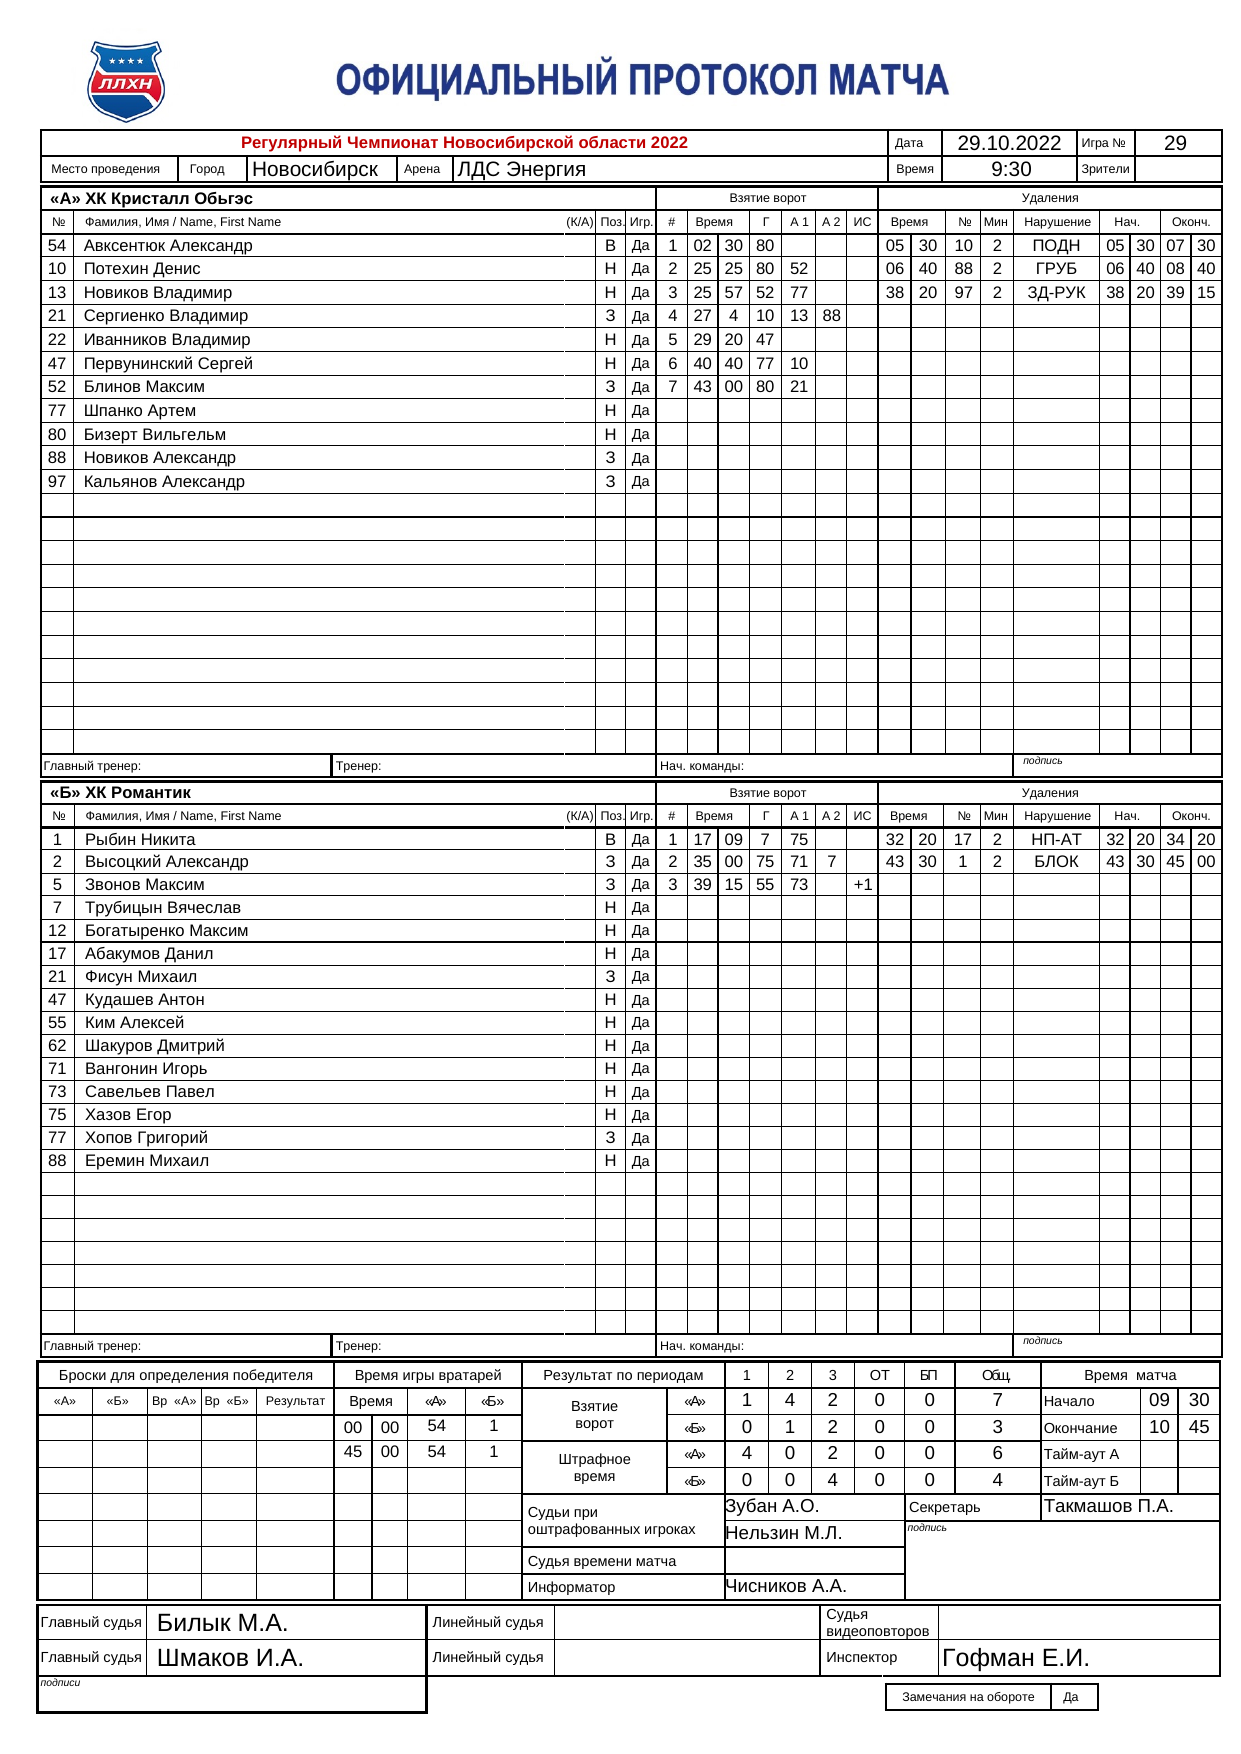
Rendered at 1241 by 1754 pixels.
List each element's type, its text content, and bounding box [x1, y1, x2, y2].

table_cell Савельев Павел [75, 1081, 564, 1103]
table_cell 2 [812, 1415, 854, 1440]
table_cell Н [596, 1150, 625, 1172]
table_cell [816, 494, 846, 516]
table_cell Главный тренер: [42, 1335, 330, 1356]
table_header Взятие ворот [657, 783, 877, 803]
table_cell [1014, 1150, 1099, 1172]
table_cell [42, 494, 73, 516]
table_cell [1131, 352, 1160, 374]
table_cell [1131, 1219, 1160, 1241]
table_cell Да [626, 920, 655, 941]
table_cell [879, 1081, 910, 1103]
table_cell [981, 352, 1013, 374]
table_cell [555, 1640, 819, 1675]
table_cell 55 [42, 1012, 74, 1033]
table_header ОТ [855, 1363, 904, 1387]
table_cell 0 [905, 1389, 954, 1413]
table_cell [93, 1468, 147, 1493]
table_cell [847, 896, 877, 918]
table_cell 30 [1179, 1389, 1219, 1413]
table_cell [847, 730, 877, 753]
table_cell 3 [657, 281, 687, 303]
table_cell [202, 1547, 256, 1573]
table_cell [74, 494, 564, 516]
table_cell [42, 565, 73, 587]
table_cell [1014, 376, 1099, 398]
table_cell 88 [42, 446, 73, 469]
table_cell [565, 1173, 595, 1195]
table_cell 35 [688, 850, 717, 872]
table_cell Тренер: [333, 1335, 655, 1356]
table_cell [1131, 1081, 1160, 1103]
table_cell [93, 1441, 147, 1467]
table_cell [1014, 565, 1099, 587]
table_cell [657, 1058, 687, 1079]
table_cell [847, 1058, 877, 1079]
table_cell Оконч. [1161, 211, 1221, 233]
table_cell [782, 235, 815, 256]
table_cell [1100, 1012, 1129, 1033]
table_cell [946, 518, 980, 540]
table_cell [1014, 518, 1099, 540]
table_cell Высоцкий Александр [75, 850, 564, 872]
table_cell [596, 1173, 625, 1195]
table_cell [1192, 305, 1221, 327]
table_cell 05 [1100, 235, 1129, 256]
table_cell 10 [1141, 1415, 1177, 1440]
table_cell 32 [879, 829, 910, 849]
table_cell Результат [257, 1389, 333, 1413]
table_cell [750, 612, 781, 634]
table_cell 02 [688, 235, 717, 256]
table_cell [1192, 399, 1221, 422]
table_cell [626, 588, 655, 611]
table_cell [1131, 896, 1160, 918]
table_cell [1100, 1104, 1129, 1126]
table_cell [1014, 1219, 1099, 1241]
table_cell [1192, 541, 1221, 564]
table_header БП [905, 1363, 954, 1387]
table_cell [1100, 1127, 1129, 1149]
table_cell [1100, 1288, 1129, 1310]
table_cell 0 [769, 1442, 811, 1467]
table_cell [93, 1521, 147, 1546]
table_cell [719, 636, 749, 658]
table_cell [782, 730, 815, 753]
table_cell [39, 1441, 92, 1467]
table_cell [816, 352, 846, 374]
table_cell [1100, 494, 1129, 516]
table_cell [944, 966, 980, 987]
table_cell 47 [42, 352, 73, 374]
table_cell [565, 376, 595, 398]
table_cell [981, 612, 1013, 634]
table_cell [847, 1242, 877, 1264]
table_cell 34 [1161, 829, 1190, 849]
table_cell [782, 989, 815, 1011]
table_cell Вр «А» [148, 1389, 201, 1413]
table_cell [1192, 1288, 1221, 1310]
table_cell [596, 612, 625, 634]
table_cell Начало [1042, 1389, 1140, 1413]
table_cell [1100, 541, 1129, 564]
table_cell 45 [1161, 850, 1190, 872]
table_cell [1100, 920, 1129, 941]
table_header «А» ХК Кристалл Обьгэс [42, 188, 655, 209]
table_cell [565, 1104, 595, 1126]
table_cell [1131, 423, 1160, 445]
table_cell «Б » [466, 1389, 521, 1413]
table_cell [782, 1104, 815, 1126]
table_cell [816, 1127, 846, 1149]
table_cell [257, 1416, 333, 1440]
table_cell 7 [750, 829, 781, 849]
table_cell [946, 588, 980, 611]
table_cell 39 [688, 874, 717, 895]
table_cell [719, 1265, 749, 1287]
table_cell [750, 1196, 781, 1218]
table_cell [750, 1311, 781, 1333]
table_cell [879, 707, 910, 729]
table_cell ГРУБ [1014, 257, 1099, 280]
table_cell [782, 683, 815, 706]
table_cell [912, 874, 943, 895]
table_cell [719, 1127, 749, 1149]
table_cell [981, 636, 1013, 658]
table_cell [1161, 565, 1190, 587]
table_cell [981, 423, 1013, 445]
table_cell [750, 636, 781, 658]
table_cell [1014, 612, 1099, 634]
table_cell 17 [688, 829, 717, 849]
table_cell [1131, 470, 1160, 493]
table_cell 25 [719, 257, 749, 280]
table_cell «Б» [668, 1468, 724, 1493]
table_cell Н [596, 423, 625, 445]
table_cell [1161, 541, 1190, 564]
table_cell [1192, 966, 1221, 987]
table_cell Окончание [1042, 1415, 1140, 1440]
table_cell [1131, 966, 1160, 987]
table_cell [879, 423, 910, 445]
table_cell [847, 1173, 877, 1195]
table_cell 1 [944, 850, 980, 872]
table_cell [565, 612, 595, 634]
table_cell [1131, 305, 1160, 327]
table_cell 2 [981, 281, 1013, 303]
table_cell [1131, 399, 1160, 422]
table_cell [1161, 1081, 1190, 1103]
table_cell 38 [1100, 281, 1129, 303]
table_cell [1100, 1150, 1129, 1172]
table_cell [1161, 1058, 1190, 1079]
table_cell [750, 730, 781, 753]
table_cell [596, 683, 625, 706]
table_cell [816, 257, 846, 280]
table_cell Н [596, 1035, 625, 1057]
table_cell 22 [42, 328, 73, 351]
table_cell Время [879, 211, 945, 233]
table_cell 47 [750, 328, 781, 351]
table_cell Нарушение [1014, 805, 1099, 826]
table_cell [981, 683, 1013, 706]
table_cell [596, 636, 625, 658]
table_cell [981, 989, 1013, 1011]
table_cell [981, 328, 1013, 351]
table_cell [1100, 376, 1129, 398]
table_cell [1100, 470, 1129, 493]
table_cell [1131, 588, 1160, 611]
table_cell [912, 1035, 943, 1057]
table_cell [750, 1242, 781, 1264]
table_cell [1100, 1058, 1129, 1079]
table_cell НП-АТ [1014, 829, 1099, 849]
table_cell [946, 707, 980, 729]
table_cell Н [596, 328, 625, 351]
table_cell [688, 659, 717, 682]
table_cell 7 [42, 896, 74, 918]
table_cell 40 [1192, 257, 1221, 280]
table_cell [565, 399, 595, 422]
table_cell [688, 896, 717, 918]
table_cell [879, 565, 910, 587]
table_cell 0 [855, 1468, 904, 1493]
table_cell [202, 1468, 256, 1493]
table_cell [847, 1104, 877, 1126]
table_cell [981, 588, 1013, 611]
table_cell [750, 966, 781, 987]
table_cell [981, 896, 1013, 918]
table_cell [257, 1574, 333, 1599]
table_cell [879, 683, 910, 706]
table_cell [1100, 1196, 1129, 1218]
table_cell [981, 659, 1013, 682]
table_cell [657, 1012, 687, 1033]
table_cell [1136, 157, 1221, 181]
table_cell [1131, 1311, 1160, 1333]
table_cell [1192, 1035, 1221, 1057]
table_cell [1100, 989, 1129, 1011]
table_cell [1100, 446, 1129, 469]
table_cell [1192, 1150, 1221, 1172]
table_header 3 [812, 1363, 854, 1387]
table_cell [565, 257, 595, 280]
table_cell [1014, 470, 1099, 493]
table_cell [1131, 1242, 1160, 1264]
table_cell [1161, 352, 1190, 374]
table_cell [408, 1547, 465, 1573]
table_cell [944, 1196, 980, 1218]
table_cell Да [626, 1035, 655, 1057]
table_cell [816, 281, 846, 303]
table_cell [257, 1547, 333, 1573]
table_cell [719, 399, 749, 422]
table_cell Да [626, 1127, 655, 1149]
table_cell [981, 1196, 1013, 1218]
table_cell [879, 328, 910, 351]
table_cell [565, 920, 595, 941]
table_cell [1014, 1311, 1099, 1333]
table_cell [1161, 989, 1190, 1011]
table_cell [879, 1058, 910, 1079]
table_cell [1100, 399, 1129, 422]
table_cell 21 [42, 305, 73, 327]
table_cell [1192, 1265, 1221, 1287]
table_cell В [596, 829, 625, 849]
table_cell [596, 1288, 625, 1310]
table_cell [688, 1219, 717, 1241]
table_cell З [596, 376, 625, 398]
table_cell 43 [1100, 850, 1129, 872]
table_cell Звонов Максим [75, 874, 564, 895]
table_cell З [596, 446, 625, 469]
table_cell [782, 1012, 815, 1033]
table_cell 07 [1161, 235, 1190, 256]
table_cell [719, 989, 749, 1011]
table_cell [816, 328, 846, 351]
table_cell [202, 1521, 256, 1546]
table_cell [816, 966, 846, 987]
table_cell [782, 1219, 815, 1241]
table_cell 0 [905, 1468, 954, 1493]
table_cell Богатыренко Максим [75, 920, 564, 941]
table_cell 54 [408, 1416, 465, 1440]
table_cell [74, 588, 564, 611]
table_cell [816, 1311, 846, 1333]
table_cell [1161, 1104, 1190, 1126]
table_cell [946, 730, 980, 753]
table_cell [750, 943, 781, 964]
table_cell [626, 518, 655, 540]
table_cell Да [626, 1012, 655, 1033]
table_cell [1192, 1311, 1221, 1333]
table_cell [596, 1242, 625, 1264]
table_cell [816, 399, 846, 422]
table_cell [944, 1104, 980, 1126]
table_cell [75, 1242, 564, 1264]
table_cell [912, 1242, 943, 1264]
table_cell [42, 1311, 74, 1333]
table_cell [626, 494, 655, 516]
table_cell 4 [726, 1442, 768, 1467]
table_cell [688, 1012, 717, 1033]
table_cell [847, 829, 877, 849]
table_cell [1100, 659, 1129, 682]
table_cell [750, 518, 781, 540]
table_cell [1161, 1035, 1190, 1057]
table_cell [912, 1104, 943, 1126]
table_cell [912, 966, 943, 987]
table_cell подписи [39, 1677, 425, 1711]
table_cell «А» [39, 1389, 92, 1413]
table_cell 06 [1100, 257, 1129, 280]
table_cell [944, 1012, 980, 1033]
table_cell [657, 1127, 687, 1149]
table_cell 7 [657, 376, 687, 398]
table_header 29 [1136, 131, 1221, 155]
table_cell [42, 730, 73, 753]
table_cell Игр. [626, 805, 655, 826]
table_cell 20 [1131, 829, 1160, 849]
table_cell 73 [42, 1081, 74, 1103]
table_cell Да [626, 1058, 655, 1079]
table_cell [657, 707, 687, 729]
table_cell 75 [782, 829, 815, 849]
table_cell [816, 1081, 846, 1103]
table_cell [912, 399, 945, 422]
table_cell 0 [769, 1468, 811, 1493]
table_cell [750, 1058, 781, 1079]
table_cell [1100, 565, 1129, 587]
table_cell [719, 494, 749, 516]
table_cell Н [596, 1058, 625, 1079]
table_cell [257, 1521, 333, 1546]
table_cell Да [626, 896, 655, 918]
table_cell [565, 659, 595, 682]
table_cell [74, 730, 564, 753]
table_cell [1141, 1441, 1177, 1467]
table_cell [912, 376, 945, 398]
table_cell [42, 1196, 74, 1218]
table_cell [847, 399, 877, 422]
table_cell [719, 1081, 749, 1103]
table_cell [1161, 874, 1190, 895]
table_cell [816, 1012, 846, 1033]
table_cell Н [596, 989, 625, 1011]
table_cell [912, 1196, 943, 1218]
table_cell 3 [956, 1415, 1040, 1440]
table_cell [879, 494, 910, 516]
table_cell +1 [847, 874, 877, 895]
table_cell Да [626, 257, 655, 280]
table_cell [782, 470, 815, 493]
table_cell [1192, 588, 1221, 611]
table_cell [626, 1196, 655, 1218]
table_cell З [596, 1127, 625, 1149]
table_cell [688, 1058, 717, 1079]
table_cell 20 [912, 829, 943, 849]
table_cell Н [596, 399, 625, 422]
table_cell [719, 1012, 749, 1033]
table_cell А 1 [782, 211, 815, 233]
table_header Замечания на обороте [887, 1685, 1050, 1709]
table_cell [1192, 659, 1221, 682]
table_cell З [596, 966, 625, 987]
table_cell [688, 518, 717, 540]
table_cell [657, 1242, 687, 1264]
table_cell [688, 683, 717, 706]
table_cell [565, 1196, 595, 1218]
table_cell [847, 494, 877, 516]
table_cell [750, 1012, 781, 1033]
table_cell [1131, 1127, 1160, 1149]
table_cell [565, 1311, 595, 1333]
table_cell Да [626, 328, 655, 351]
table_cell Тайм-аут Б [1042, 1468, 1140, 1493]
table_header Удаления [879, 783, 1221, 803]
table_cell [1161, 1196, 1190, 1218]
table_cell [688, 1173, 717, 1195]
table_header Удаления [879, 188, 1221, 209]
table_cell 80 [750, 235, 781, 256]
table_cell [626, 1242, 655, 1264]
table_cell Блинов Максим [74, 376, 564, 398]
table_cell [565, 1242, 595, 1264]
table_cell [719, 1104, 749, 1126]
table_cell [912, 612, 945, 634]
table_cell [782, 1196, 815, 1218]
table_cell [257, 1441, 333, 1467]
table_cell [847, 446, 877, 469]
table_cell [879, 896, 910, 918]
table_cell [657, 1265, 687, 1287]
table_cell [466, 1468, 521, 1493]
table_cell [879, 989, 910, 1011]
table_cell [944, 1219, 980, 1241]
table_cell [39, 1468, 92, 1493]
table_cell [782, 1058, 815, 1079]
table_cell [847, 1081, 877, 1103]
table_cell [565, 966, 595, 987]
table_cell 20 [912, 281, 945, 303]
table_cell З [596, 850, 625, 872]
table_cell [148, 1468, 201, 1493]
table_cell № [944, 805, 980, 826]
table_cell Секретарь [906, 1495, 1040, 1520]
table_cell [847, 1196, 877, 1218]
table_cell ЗД-РУК [1014, 281, 1099, 303]
table_cell [879, 1150, 910, 1172]
table_cell 09 [719, 829, 749, 849]
table_cell [42, 1173, 74, 1195]
table_cell [1014, 920, 1099, 941]
table_cell [1100, 636, 1129, 658]
table_cell Билык М.А. [147, 1606, 425, 1639]
table_cell 73 [782, 874, 815, 895]
table_cell [1131, 943, 1160, 964]
table_cell [565, 352, 595, 374]
table_cell [74, 541, 564, 564]
table_header 29.10.2022 [943, 131, 1076, 155]
table_cell [719, 1219, 749, 1241]
table_cell подпись [1014, 1335, 1221, 1356]
table_cell [1179, 1441, 1219, 1467]
table_cell [42, 588, 73, 611]
table_cell 0 [855, 1415, 904, 1440]
table_cell [750, 989, 781, 1011]
table_cell 25 [688, 257, 717, 280]
table_cell [1014, 1012, 1099, 1033]
table_cell [912, 305, 945, 327]
table_cell 30 [719, 235, 749, 256]
table_cell [657, 1173, 687, 1195]
table_cell [1161, 518, 1190, 540]
table_cell [912, 1081, 943, 1103]
table_cell [782, 636, 815, 658]
table_cell [719, 423, 749, 445]
table_cell Фамилия, Имя / Name, First Name [74, 211, 565, 233]
table_cell [565, 1058, 595, 1079]
table_cell ИС [847, 211, 877, 233]
table_cell [626, 1288, 655, 1310]
table_cell Фисун Михаил [75, 966, 564, 987]
table_header Регулярный Чемпионат Новосибирской области 2022 [42, 131, 887, 155]
table_cell [981, 730, 1013, 753]
table_cell 30 [912, 850, 943, 872]
table_cell [879, 920, 910, 941]
table_cell [657, 470, 687, 493]
table_cell [1014, 446, 1099, 469]
table_cell [946, 659, 980, 682]
table_cell [782, 943, 815, 964]
table_cell 2 [42, 850, 74, 872]
table_cell [1100, 1242, 1129, 1264]
table_cell [1161, 1173, 1190, 1195]
table_cell [565, 305, 595, 327]
table_cell [782, 541, 815, 564]
table_cell 1 [657, 829, 687, 849]
table_cell [719, 1242, 749, 1264]
table_cell 52 [782, 257, 815, 280]
table_cell [1131, 541, 1160, 564]
table_cell [912, 1311, 943, 1333]
table_cell 00 [335, 1416, 371, 1440]
table_cell [1192, 896, 1221, 918]
table_cell [1014, 1265, 1099, 1287]
table_cell [816, 1035, 846, 1057]
table_cell [1192, 1012, 1221, 1033]
table_cell [782, 1242, 815, 1264]
table_cell [912, 1219, 943, 1241]
table_cell [912, 989, 943, 1011]
table_cell [981, 1288, 1013, 1310]
table_cell [879, 730, 910, 753]
table_cell З [596, 470, 625, 493]
table_cell 80 [42, 423, 73, 445]
table_cell 55 [750, 874, 781, 895]
table_cell [565, 1265, 595, 1287]
table_cell [565, 423, 595, 445]
table_cell 0 [905, 1442, 954, 1467]
table_cell [1192, 1127, 1221, 1149]
table_cell [657, 659, 687, 682]
table_cell [373, 1468, 407, 1493]
table_cell [1014, 423, 1099, 445]
table_cell Иванников Владимир [74, 328, 564, 351]
table_cell [1131, 1150, 1160, 1172]
table_cell [847, 612, 877, 634]
table_cell 52 [750, 281, 781, 303]
table_cell [782, 423, 815, 445]
table_cell Главный судья [39, 1606, 146, 1639]
table_cell Линейный судья [428, 1640, 554, 1675]
table_cell [1131, 920, 1160, 941]
table_cell [912, 1058, 943, 1079]
table_cell [847, 850, 877, 872]
table_cell Такмашов П.А. [1042, 1495, 1219, 1520]
table_cell # [657, 805, 687, 826]
table_cell 43 [879, 850, 910, 872]
table_cell [428, 1677, 882, 1711]
table_cell [981, 874, 1013, 895]
table_cell [1131, 1196, 1160, 1218]
table_cell 08 [1161, 257, 1190, 280]
table_cell Гофман Е.И. [939, 1640, 1219, 1675]
table_cell [1192, 1058, 1221, 1079]
table_cell [202, 1494, 256, 1520]
table_cell [1161, 1265, 1190, 1287]
table_cell [847, 328, 877, 351]
table_cell [1131, 328, 1160, 351]
table_cell [1014, 683, 1099, 706]
table_cell 4 [657, 305, 687, 327]
table_cell [1100, 1081, 1129, 1103]
table_cell [981, 1311, 1013, 1333]
table_cell [1161, 376, 1190, 398]
table_cell [782, 399, 815, 422]
table_cell [719, 1150, 749, 1172]
table_cell 20 [1131, 281, 1160, 303]
table_cell [847, 518, 877, 540]
table_cell [1192, 494, 1221, 516]
table_cell 3 [657, 874, 687, 895]
table_cell Штрафное время [523, 1442, 666, 1493]
table_cell [912, 1127, 943, 1149]
table_cell [688, 1081, 717, 1103]
table_cell [719, 518, 749, 540]
table_cell [688, 943, 717, 964]
table_cell [816, 1265, 846, 1287]
table_cell [1131, 1265, 1160, 1287]
table_cell [879, 1265, 910, 1287]
table_cell [1014, 1196, 1099, 1218]
table_cell 27 [688, 305, 717, 327]
table_cell [373, 1494, 407, 1520]
table_cell Да [626, 989, 655, 1011]
table_header 2 [769, 1363, 811, 1387]
table_cell [879, 588, 910, 611]
table_cell [1131, 1012, 1160, 1033]
table_cell [1161, 730, 1190, 753]
table_cell [1014, 659, 1099, 682]
table_cell 77 [42, 399, 73, 422]
table_cell [1161, 612, 1190, 634]
table_cell 80 [750, 376, 781, 398]
table_cell [335, 1547, 371, 1573]
table_cell [75, 1288, 564, 1310]
table_cell 40 [1131, 257, 1160, 280]
table_cell [847, 1288, 877, 1310]
table_cell 2 [981, 235, 1013, 256]
table_cell [847, 966, 877, 987]
table_cell [1131, 518, 1160, 540]
table_cell [750, 423, 781, 445]
table_cell 4 [956, 1468, 1040, 1493]
table_cell [688, 920, 717, 941]
table_cell 21 [42, 966, 74, 987]
table_cell [1192, 446, 1221, 469]
table_cell [257, 1494, 333, 1520]
table_cell [42, 1219, 74, 1241]
table_cell [847, 470, 877, 493]
table_cell [1161, 470, 1190, 493]
table_cell [782, 588, 815, 611]
table_cell [42, 1288, 74, 1310]
table_cell [688, 494, 717, 516]
table_cell [565, 1288, 595, 1310]
table_cell [816, 707, 846, 729]
table_cell [1014, 1058, 1099, 1079]
table_cell [74, 659, 564, 682]
table_cell 88 [42, 1150, 74, 1172]
table_cell [148, 1494, 201, 1520]
table_cell [202, 1441, 256, 1467]
table_cell [719, 612, 749, 634]
table_cell 0 [726, 1468, 768, 1493]
table_cell [74, 683, 564, 706]
table_cell [688, 1265, 717, 1287]
table_cell 97 [946, 281, 980, 303]
table_cell [981, 376, 1013, 398]
table_cell [879, 1012, 910, 1033]
table_cell 15 [719, 874, 749, 895]
table_cell [1100, 1035, 1129, 1057]
table_cell [657, 1288, 687, 1310]
table_cell Да [626, 423, 655, 445]
table_cell Линейный судья [428, 1606, 554, 1639]
table_cell Первунинский Сергей [74, 352, 564, 374]
table_cell [912, 1265, 943, 1287]
table_cell [879, 399, 910, 422]
table_cell [688, 399, 717, 422]
table_cell [847, 423, 877, 445]
table_cell 2 [981, 850, 1013, 872]
table_cell [879, 446, 910, 469]
table_cell [626, 1219, 655, 1241]
table_cell [981, 446, 1013, 469]
table_cell [657, 920, 687, 941]
table_cell [1014, 707, 1099, 729]
table_cell [688, 636, 717, 658]
table_cell [912, 518, 945, 540]
table_cell [750, 541, 781, 564]
table_cell [750, 1288, 781, 1310]
table_cell [912, 541, 945, 564]
table_cell Новиков Александр [74, 446, 564, 469]
table_cell Да [626, 943, 655, 964]
table_cell [565, 541, 595, 564]
table_cell [816, 235, 846, 256]
table_cell [946, 494, 980, 516]
table_cell [816, 565, 846, 587]
table_header Игра № [1078, 131, 1134, 155]
table_cell Да [626, 966, 655, 987]
table_cell [42, 707, 73, 729]
table_cell [782, 446, 815, 469]
table_cell 0 [855, 1389, 904, 1413]
table_cell [816, 376, 846, 398]
table_cell Да [626, 1081, 655, 1103]
table_cell [466, 1574, 521, 1599]
table_cell [93, 1547, 147, 1573]
table_cell 20 [719, 328, 749, 351]
table_cell Главный судья [39, 1640, 146, 1675]
table_cell А 2 [816, 211, 846, 233]
table_cell ПОДН [1014, 235, 1099, 256]
table_cell Хопов Григорий [75, 1127, 564, 1149]
table_cell [750, 1219, 781, 1241]
table_cell «Б» [93, 1389, 147, 1413]
table_cell [912, 423, 945, 445]
table_cell Место проведения [42, 157, 177, 181]
table_cell [39, 1574, 92, 1599]
table_cell [1192, 989, 1221, 1011]
table_cell Да [626, 1150, 655, 1172]
table_cell [42, 1265, 74, 1287]
table_cell # [657, 211, 687, 233]
table_cell 05 [879, 235, 910, 256]
table_cell [944, 1311, 980, 1333]
table_cell [883, 1677, 1220, 1681]
table_cell [847, 707, 877, 729]
table_cell [912, 494, 945, 516]
table_cell [981, 494, 1013, 516]
table_cell [944, 896, 980, 918]
table_cell Судья времени матча [523, 1548, 724, 1573]
table_cell [1192, 1196, 1221, 1218]
table_cell [466, 1494, 521, 1520]
table_cell Оконч. [1161, 805, 1221, 826]
table_cell [688, 446, 717, 469]
table_cell 10 [946, 235, 980, 256]
table_cell [847, 541, 877, 564]
table_cell Время [688, 211, 749, 233]
table_cell Да [626, 470, 655, 493]
table_cell 4 [769, 1389, 811, 1413]
table_cell [946, 423, 980, 445]
table_cell 4 [719, 305, 749, 327]
table_cell 7 [816, 850, 846, 872]
table_cell Шакуров Дмитрий [75, 1035, 564, 1057]
table_cell [688, 730, 717, 753]
table_cell [879, 1035, 910, 1057]
table_cell [912, 1012, 943, 1033]
table_cell [1100, 1265, 1129, 1287]
table_cell [1014, 352, 1099, 374]
table_cell Вангонин Игорь [75, 1058, 564, 1079]
table_cell [408, 1494, 465, 1520]
table_cell [981, 565, 1013, 587]
table_cell [1161, 446, 1190, 469]
table_cell Рыбин Никита [75, 829, 564, 849]
table_cell [816, 588, 846, 611]
table_cell [1014, 1173, 1099, 1195]
table_cell Тренер: [333, 755, 655, 776]
table_cell [981, 518, 1013, 540]
table_cell Н [596, 1104, 625, 1126]
table_cell Время [879, 805, 943, 826]
table_cell [1131, 1035, 1160, 1057]
table_cell Да [626, 874, 655, 895]
table_cell [1014, 989, 1099, 1011]
table_header Время матча [1042, 1363, 1219, 1387]
table_cell [944, 1265, 980, 1287]
table_cell 00 [1192, 850, 1221, 872]
table_cell [782, 920, 815, 941]
table_cell [1131, 612, 1160, 634]
table_cell [688, 707, 717, 729]
table_cell [782, 328, 815, 351]
table_cell Н [596, 281, 625, 303]
table_cell Бизерт Вильгельм [74, 423, 564, 445]
table_cell «А» [408, 1389, 465, 1413]
table_cell [688, 1311, 717, 1333]
table_cell Да [626, 446, 655, 469]
table_cell [719, 966, 749, 987]
table_cell [1161, 659, 1190, 682]
table_cell Да [626, 399, 655, 422]
table_cell З [596, 305, 625, 327]
table_cell [148, 1521, 201, 1546]
table_cell [946, 683, 980, 706]
table_cell [657, 494, 687, 516]
table_cell [816, 683, 846, 706]
table_cell [148, 1416, 201, 1440]
table_cell [847, 659, 877, 682]
table_cell [816, 896, 846, 918]
table_cell [335, 1521, 371, 1546]
table_cell [565, 565, 595, 587]
table_header Броски для определения победителя [39, 1363, 333, 1387]
table_cell [782, 494, 815, 516]
table_cell [1131, 1104, 1160, 1126]
table_cell [1131, 730, 1160, 753]
table_cell [42, 683, 73, 706]
table_cell [750, 588, 781, 611]
table_cell [879, 1288, 910, 1310]
table_cell [912, 588, 945, 611]
table_cell [1131, 494, 1160, 516]
table_cell Н [596, 352, 625, 374]
table_cell [847, 636, 877, 658]
table_cell [879, 305, 910, 327]
table_cell Да [626, 829, 655, 849]
table_cell [565, 281, 595, 303]
table_cell [1131, 376, 1160, 398]
table_cell [879, 376, 910, 398]
table_cell 1 [466, 1441, 521, 1467]
table_cell [847, 1311, 877, 1333]
table_cell [750, 1104, 781, 1126]
table_cell БЛОК [1014, 850, 1099, 872]
table_cell Чисников А.А. [726, 1575, 904, 1599]
table_cell [373, 1521, 407, 1546]
table_cell [981, 470, 1013, 493]
table_cell [1131, 659, 1160, 682]
table_cell [750, 1150, 781, 1172]
table_cell [719, 1173, 749, 1195]
table_cell [847, 1150, 877, 1172]
table_cell Г [750, 211, 781, 233]
table_cell [816, 989, 846, 1011]
table_cell [1161, 896, 1190, 918]
table_cell [626, 1173, 655, 1195]
table_cell [816, 1288, 846, 1310]
table_cell № [42, 211, 73, 233]
table_cell [1131, 874, 1160, 895]
table_cell [688, 1035, 717, 1057]
table_cell [1161, 305, 1190, 327]
table_cell Нач. [1100, 211, 1160, 233]
table_cell [750, 565, 781, 587]
table_cell [1161, 943, 1190, 964]
table_cell А 1 [782, 805, 815, 826]
table_cell [1100, 966, 1129, 987]
table_cell [1192, 518, 1221, 540]
table_cell 30 [1192, 235, 1221, 256]
table_cell [981, 1242, 1013, 1264]
table_cell [75, 1173, 564, 1195]
table_cell [657, 612, 687, 634]
table_cell 00 [373, 1441, 407, 1467]
table_cell [626, 730, 655, 753]
table_cell [944, 989, 980, 1011]
table_cell [847, 1012, 877, 1033]
table_cell подпись [1014, 755, 1221, 776]
table_cell [596, 541, 625, 564]
table_cell [816, 518, 846, 540]
table_cell [1192, 636, 1221, 658]
table_cell [847, 1035, 877, 1057]
table_cell [1014, 874, 1099, 895]
table_cell [912, 1173, 943, 1195]
table_cell Авксентюк Александр [74, 235, 564, 256]
table_header Да [1052, 1685, 1097, 1709]
table_cell Зубан А.О. [726, 1495, 904, 1520]
table_cell [879, 1173, 910, 1195]
table_cell [912, 446, 945, 469]
table_cell [912, 352, 945, 374]
table_cell [148, 1574, 201, 1599]
table_cell [1179, 1468, 1219, 1493]
table_cell Н [596, 1012, 625, 1033]
table_cell [688, 423, 717, 445]
table_cell [335, 1494, 371, 1520]
table_cell [879, 541, 910, 564]
table_cell [466, 1521, 521, 1546]
table_cell 2 [812, 1389, 854, 1413]
table_cell [373, 1547, 407, 1573]
table_cell [1014, 1081, 1099, 1103]
table_cell [944, 1288, 980, 1310]
table_cell [719, 1035, 749, 1057]
table_cell [1161, 707, 1190, 729]
table_cell [1192, 874, 1221, 895]
table_cell 5 [657, 328, 687, 351]
table_cell [596, 1219, 625, 1241]
table_cell [565, 1012, 595, 1033]
table_cell 25 [688, 281, 717, 303]
table_cell [912, 683, 945, 706]
table_cell [75, 1265, 564, 1287]
table_cell [688, 541, 717, 564]
table_cell 77 [750, 352, 781, 374]
table_cell 10 [42, 257, 73, 280]
table_cell [74, 518, 564, 540]
table_cell [912, 896, 943, 918]
table_cell [879, 659, 910, 682]
table_cell [1192, 328, 1221, 351]
table_cell [1100, 588, 1129, 611]
table_cell [1014, 1035, 1099, 1057]
table_cell [39, 1494, 92, 1520]
table_cell [688, 989, 717, 1011]
table_cell [42, 659, 73, 682]
table_cell 13 [782, 305, 815, 327]
table_cell 9:30 [943, 157, 1076, 181]
table_cell [782, 1127, 815, 1149]
table_cell [596, 518, 625, 540]
table_cell [1161, 494, 1190, 516]
table_cell Информатор [523, 1575, 724, 1599]
table_cell [1161, 1288, 1190, 1310]
table_cell [555, 1606, 819, 1639]
table_cell [565, 588, 595, 611]
table_cell 40 [912, 257, 945, 280]
table_cell [750, 920, 781, 941]
table_cell [912, 920, 943, 941]
table_cell [879, 1311, 910, 1333]
table_cell Игр. [626, 211, 655, 233]
table_cell [750, 494, 781, 516]
table_cell [657, 943, 687, 964]
table_cell [1100, 612, 1129, 634]
table_cell [1100, 1311, 1129, 1333]
table_cell [335, 1574, 371, 1599]
table_cell [847, 1219, 877, 1241]
table_cell 2 [812, 1442, 854, 1467]
table_cell [946, 328, 980, 351]
table_cell 10 [750, 305, 781, 327]
table_cell 88 [816, 305, 846, 327]
table_cell [879, 1196, 910, 1218]
table_cell [565, 1150, 595, 1172]
table_cell [847, 588, 877, 611]
table_cell [912, 730, 945, 753]
table_cell [719, 896, 749, 918]
table_cell [782, 896, 815, 918]
table_cell [719, 730, 749, 753]
table_header 1 [726, 1363, 768, 1387]
table_cell [946, 541, 980, 564]
table_cell [750, 896, 781, 918]
table_cell [946, 446, 980, 469]
table_header Результат по периодам [523, 1363, 724, 1387]
table_cell [847, 989, 877, 1011]
table_cell [42, 518, 73, 540]
table_cell [1099, 1682, 1220, 1711]
table_cell Да [626, 281, 655, 303]
table_cell [847, 305, 877, 327]
table_cell [912, 636, 945, 658]
table_cell 80 [750, 257, 781, 280]
table_cell [1014, 588, 1099, 611]
table_cell [782, 1311, 815, 1333]
table_cell [782, 659, 815, 682]
table_cell [879, 1127, 910, 1149]
table_cell [750, 1035, 781, 1057]
table_cell [74, 612, 564, 634]
table_cell [879, 1242, 910, 1264]
table_cell [912, 1288, 943, 1310]
table_cell [1131, 683, 1160, 706]
table_cell Мин [981, 805, 1013, 826]
table_cell Нач. команды: [657, 755, 1012, 776]
table_cell [1161, 1150, 1190, 1172]
table_cell [657, 399, 687, 422]
table_cell 71 [782, 850, 815, 872]
table_cell [981, 1035, 1013, 1057]
table_cell [816, 874, 846, 895]
table_cell [782, 518, 815, 540]
table_cell [596, 659, 625, 682]
table_cell [847, 1265, 877, 1287]
table_cell Судьи при оштрафованных игроках [523, 1495, 724, 1546]
table_cell [981, 1127, 1013, 1149]
table_cell [75, 1196, 564, 1218]
table_cell 29 [688, 328, 717, 351]
table_cell 1 [726, 1389, 768, 1413]
table_cell [944, 1242, 980, 1264]
table_cell 00 [373, 1416, 407, 1440]
table_cell [565, 470, 595, 493]
table_cell 2 [981, 829, 1013, 849]
table_cell [847, 281, 877, 303]
table_cell [408, 1574, 465, 1599]
table_cell 30 [912, 235, 945, 256]
table_cell [1100, 683, 1129, 706]
table_cell [565, 328, 595, 351]
table_cell [1014, 966, 1099, 987]
table_cell Вр «Б» [202, 1389, 256, 1413]
table_cell [944, 1035, 980, 1057]
table_cell [408, 1521, 465, 1546]
table_cell № [42, 805, 74, 826]
table_cell подпись [906, 1522, 1219, 1599]
table_cell [1161, 683, 1190, 706]
table_cell [93, 1494, 147, 1520]
table_cell [816, 636, 846, 658]
table_cell [782, 1173, 815, 1195]
table_cell [1192, 565, 1221, 587]
table_cell Еремин Михаил [75, 1150, 564, 1172]
table_cell [688, 1150, 717, 1172]
table_cell [596, 1265, 625, 1287]
table_cell Да [626, 352, 655, 374]
table_cell [688, 1242, 717, 1264]
table_cell 20 [1192, 829, 1221, 849]
table_cell [981, 966, 1013, 987]
table_cell [42, 541, 73, 564]
table_cell [1161, 423, 1190, 445]
table_cell [1192, 612, 1221, 634]
table_cell [565, 989, 595, 1011]
table_cell [688, 1104, 717, 1126]
table_cell [1100, 1173, 1129, 1195]
table_cell [1161, 328, 1190, 351]
table_header Время игры вратарей [335, 1363, 521, 1387]
table_cell [1014, 1127, 1099, 1149]
table_cell [1014, 494, 1099, 516]
table_cell [626, 541, 655, 564]
table_cell [75, 1219, 564, 1241]
table_cell [148, 1441, 201, 1467]
table_cell [816, 1196, 846, 1218]
table_cell [847, 1127, 877, 1149]
table_cell Н [596, 920, 625, 941]
table_cell [688, 470, 717, 493]
table_cell 17 [42, 943, 74, 964]
table_cell [1192, 920, 1221, 941]
table_cell Нач. [1100, 805, 1160, 826]
table_cell [565, 730, 595, 753]
table_cell 32 [1100, 829, 1129, 849]
table_cell [565, 494, 595, 516]
table_cell [657, 730, 687, 753]
table_cell 45 [1179, 1415, 1219, 1440]
table_cell [565, 518, 595, 540]
table_cell «А» [668, 1389, 724, 1413]
table_cell [373, 1574, 407, 1599]
table_cell [657, 636, 687, 658]
table_cell [946, 470, 980, 493]
table_cell [946, 636, 980, 658]
table_cell [981, 1150, 1013, 1172]
table_cell [981, 541, 1013, 564]
table_cell [816, 541, 846, 564]
table_cell [782, 612, 815, 634]
table_cell [565, 446, 595, 469]
table_cell [981, 1081, 1013, 1103]
table_cell Ким Алексей [75, 1012, 564, 1033]
table_cell [1131, 707, 1160, 729]
table_cell [565, 636, 595, 658]
table_cell [1131, 1058, 1160, 1079]
table_cell (К/А) [565, 211, 595, 233]
table_cell 0 [726, 1415, 768, 1440]
table_cell Фамилия, Имя / Name, First Name [75, 805, 565, 826]
table_cell [565, 707, 595, 729]
table_cell З [596, 874, 625, 895]
table_cell [565, 1035, 595, 1057]
table_cell [1014, 636, 1099, 658]
table_cell Инспектор [821, 1640, 938, 1675]
table_cell 1 [466, 1416, 521, 1440]
table_cell [847, 565, 877, 587]
table_cell 1 [42, 829, 74, 849]
table_cell [782, 1150, 815, 1172]
table_cell Н [596, 1081, 625, 1103]
table_cell [782, 707, 815, 729]
table_cell [1100, 896, 1129, 918]
table_cell 5 [42, 874, 74, 895]
table_cell 52 [42, 376, 73, 398]
table_cell [847, 920, 877, 941]
table_cell [688, 1127, 717, 1149]
table_cell [1192, 1173, 1221, 1195]
table_cell [847, 235, 877, 256]
table_cell Да [626, 305, 655, 327]
table_cell [946, 305, 980, 327]
table_cell [879, 966, 910, 987]
table_cell [847, 376, 877, 398]
table_cell 09 [1141, 1389, 1177, 1413]
table_cell [1100, 305, 1129, 327]
table_cell 1 [657, 235, 687, 256]
table_cell Поз. [596, 211, 625, 233]
table_cell 12 [42, 920, 74, 941]
table_cell [596, 707, 625, 729]
table_cell [944, 874, 980, 895]
table_cell [879, 943, 910, 964]
table_cell 62 [42, 1035, 74, 1057]
table_header Взятие ворот [657, 188, 877, 209]
table_cell [912, 565, 945, 587]
table_cell [816, 446, 846, 469]
table_cell [1131, 565, 1160, 587]
table_cell 71 [42, 1058, 74, 1079]
table_cell [726, 1548, 904, 1573]
table_cell [42, 612, 73, 634]
table_cell [719, 1058, 749, 1079]
table_cell [946, 376, 980, 398]
table_cell [719, 470, 749, 493]
table_cell [565, 896, 595, 918]
table_cell [816, 659, 846, 682]
table_cell [912, 659, 945, 682]
table_cell [39, 1521, 92, 1546]
table_cell [565, 829, 595, 849]
table_cell [782, 1035, 815, 1057]
table_cell [657, 1150, 687, 1172]
table_cell [1161, 966, 1190, 987]
table_cell [93, 1574, 147, 1599]
table_cell 2 [657, 257, 687, 280]
table_cell [1014, 730, 1099, 753]
table_cell [657, 565, 687, 587]
table_cell [1192, 1219, 1221, 1241]
table_cell [657, 446, 687, 469]
table_cell [565, 943, 595, 964]
table_cell [719, 943, 749, 964]
table_cell [816, 943, 846, 964]
table_cell [1192, 423, 1221, 445]
table_cell [816, 470, 846, 493]
table_cell Хазов Егор [75, 1104, 564, 1126]
table_cell 30 [1131, 235, 1160, 256]
table_cell [1161, 920, 1190, 941]
table_cell [1014, 1242, 1099, 1264]
table_cell [1161, 1242, 1190, 1264]
table_cell [1131, 989, 1160, 1011]
table_cell [981, 305, 1013, 327]
table_cell [1161, 636, 1190, 658]
table_cell [816, 612, 846, 634]
table_cell [1100, 730, 1129, 753]
table_cell [596, 588, 625, 611]
table_cell [750, 446, 781, 469]
table_cell [565, 1219, 595, 1241]
table_cell 77 [42, 1127, 74, 1149]
table_cell [626, 612, 655, 634]
table_cell [946, 352, 980, 374]
table_cell [750, 470, 781, 493]
table_cell Время [688, 805, 749, 826]
table_cell [657, 423, 687, 445]
table_cell Тайм-аут А [1042, 1441, 1140, 1467]
table_cell [1014, 328, 1099, 351]
table_cell [939, 1606, 1219, 1639]
table_cell [816, 829, 846, 849]
table_cell [816, 920, 846, 941]
table_cell 97 [42, 470, 73, 493]
table_cell [847, 257, 877, 280]
table_cell [981, 943, 1013, 964]
table_cell [816, 423, 846, 445]
table_cell [816, 1058, 846, 1079]
table_cell [688, 1196, 717, 1218]
table_cell [657, 1035, 687, 1057]
table_cell [879, 518, 910, 540]
table_cell [1192, 943, 1221, 964]
table_cell 39 [1161, 281, 1190, 303]
table_cell [688, 565, 717, 587]
table_cell [782, 1265, 815, 1287]
table_cell [1100, 423, 1129, 445]
table_cell [42, 636, 73, 658]
table_cell [912, 470, 945, 493]
table_cell [657, 1104, 687, 1126]
table_cell 47 [42, 989, 74, 1011]
table_cell [946, 612, 980, 634]
table_cell [688, 588, 717, 611]
table_cell [1100, 943, 1129, 964]
table_header Дата [889, 131, 941, 155]
table_cell [626, 683, 655, 706]
table_cell [719, 1311, 749, 1333]
table_cell Да [626, 235, 655, 256]
table_cell [981, 1012, 1013, 1033]
table_cell [202, 1574, 256, 1599]
table_cell (К/А) [565, 805, 595, 826]
table_cell [1192, 707, 1221, 729]
table_cell [657, 541, 687, 564]
table_cell [657, 896, 687, 918]
table_cell [1161, 399, 1190, 422]
table_cell [1014, 399, 1099, 422]
table_cell [946, 399, 980, 422]
table_cell 38 [879, 281, 910, 303]
table_cell [879, 470, 910, 493]
table_cell Нарушение [1014, 211, 1099, 233]
table_cell [719, 565, 749, 587]
table_cell [565, 1127, 595, 1149]
table_cell [1192, 683, 1221, 706]
table_cell [981, 1265, 1013, 1287]
table_cell Зрители [1078, 157, 1134, 181]
table_cell [816, 1242, 846, 1264]
table_cell [719, 1288, 749, 1310]
table_cell Кудашев Антон [75, 989, 564, 1011]
table_cell [1161, 1311, 1190, 1333]
table_cell [42, 1242, 74, 1264]
table_cell [782, 1081, 815, 1103]
table_cell [719, 683, 749, 706]
table_cell Да [626, 850, 655, 872]
table_cell [1161, 1219, 1190, 1241]
table_cell [879, 1219, 910, 1241]
table_cell [879, 352, 910, 374]
table_cell [657, 588, 687, 611]
table_cell 15 [1192, 281, 1221, 303]
table_cell 0 [905, 1415, 954, 1440]
table_cell [1192, 352, 1221, 374]
table_cell [626, 636, 655, 658]
table_cell Нельзин М.Л. [726, 1521, 904, 1546]
table_cell [847, 683, 877, 706]
table_cell [596, 565, 625, 587]
table_cell Город [179, 157, 246, 181]
table_cell Новосибирск [248, 157, 396, 181]
table_cell 0 [855, 1442, 904, 1467]
table_cell [981, 1058, 1013, 1079]
table_cell [719, 446, 749, 469]
table_cell [879, 636, 910, 658]
table_cell [1192, 730, 1221, 753]
table_cell [912, 707, 945, 729]
table_cell [1100, 328, 1129, 351]
table_cell [626, 565, 655, 587]
table_cell [657, 1081, 687, 1103]
table_cell [816, 730, 846, 753]
table_cell [782, 565, 815, 587]
table_cell [596, 1196, 625, 1218]
table_cell [39, 1547, 92, 1573]
table_cell 88 [946, 257, 980, 280]
table_cell [981, 920, 1013, 941]
table_cell 4 [812, 1468, 854, 1493]
table_cell [688, 966, 717, 987]
table_cell 30 [1131, 850, 1160, 872]
table_cell [565, 850, 595, 872]
table_cell Потехин Денис [74, 257, 564, 280]
table_cell [466, 1547, 521, 1573]
table_cell [657, 683, 687, 706]
table_cell 75 [750, 850, 781, 872]
table_cell [626, 707, 655, 729]
table_cell [879, 612, 910, 634]
table_cell [148, 1547, 201, 1573]
table_cell Шпанко Артем [74, 399, 564, 422]
table_cell 77 [782, 281, 815, 303]
table_cell Время [889, 157, 941, 181]
table_cell [335, 1468, 371, 1493]
table_cell [1014, 305, 1099, 327]
table_cell [657, 1219, 687, 1241]
table_cell 6 [657, 352, 687, 374]
table_cell Арена [398, 157, 452, 181]
table_cell [1161, 588, 1190, 611]
table_cell [596, 494, 625, 516]
table_cell [1100, 518, 1129, 540]
table_cell [719, 1196, 749, 1218]
table_cell ЛДС Энергия [454, 157, 887, 181]
table_cell [1131, 1173, 1160, 1195]
table_cell А 2 [816, 805, 846, 826]
table_cell [981, 399, 1013, 422]
table_cell Нач. команды: [657, 1335, 1012, 1356]
table_cell [816, 1150, 846, 1172]
table_cell [719, 659, 749, 682]
table_cell [750, 399, 781, 422]
table_cell [750, 683, 781, 706]
table_cell [719, 588, 749, 611]
table_cell 6 [956, 1442, 1040, 1467]
table_cell [1100, 874, 1129, 895]
table_cell [1100, 1219, 1129, 1241]
table_cell Поз. [596, 805, 625, 826]
table_cell [1141, 1468, 1177, 1493]
table_cell [657, 1196, 687, 1218]
table_cell [626, 1311, 655, 1333]
table_cell Н [596, 943, 625, 964]
table_cell 06 [879, 257, 910, 280]
table_cell [1100, 707, 1129, 729]
table_cell Кальянов Александр [74, 470, 564, 493]
table_cell [750, 1081, 781, 1103]
table_cell [1014, 896, 1099, 918]
table_cell [1131, 1288, 1160, 1310]
table_cell [596, 1311, 625, 1333]
table_cell [946, 565, 980, 587]
table_cell [719, 707, 749, 729]
table_cell Н [596, 257, 625, 280]
table_cell [565, 874, 595, 895]
table_header Общ. [956, 1363, 1040, 1387]
table_cell [688, 612, 717, 634]
table_cell Да [626, 1104, 655, 1126]
table_cell [257, 1468, 333, 1493]
table_cell [816, 1219, 846, 1241]
table_cell [944, 1058, 980, 1079]
table_cell 45 [335, 1441, 371, 1467]
table_cell 1 [769, 1415, 811, 1440]
table_cell [944, 1081, 980, 1103]
table_cell Шмаков И.А. [147, 1640, 425, 1675]
table_cell [657, 518, 687, 540]
table_cell 40 [719, 352, 749, 374]
table_cell 2 [657, 850, 687, 872]
table_cell [1131, 636, 1160, 658]
table_cell ИС [847, 805, 877, 826]
table_cell [944, 1127, 980, 1149]
table_cell [657, 1311, 687, 1333]
table_cell [75, 1311, 564, 1333]
table_cell 00 [719, 376, 749, 398]
table_cell В [596, 235, 625, 256]
table_cell 21 [782, 376, 815, 398]
table_cell [981, 1219, 1013, 1241]
table_cell [657, 966, 687, 987]
table_cell [1014, 1288, 1099, 1310]
table_cell [750, 707, 781, 729]
table_cell [816, 1104, 846, 1126]
table_cell [39, 1416, 92, 1440]
table_cell Главный тренер: [42, 755, 330, 776]
table_cell [847, 943, 877, 964]
table_cell [596, 730, 625, 753]
table_cell Сергиенко Владимир [74, 305, 564, 327]
table_cell [74, 636, 564, 658]
table_cell [1192, 1081, 1221, 1103]
table_cell Взятие ворот [523, 1389, 666, 1440]
table_cell Абакумов Данил [75, 943, 564, 964]
table_cell [1161, 1012, 1190, 1033]
table_cell [816, 1173, 846, 1195]
table_cell [847, 352, 877, 374]
table_cell [879, 874, 910, 895]
table_cell [1131, 446, 1160, 469]
table_cell [1161, 1127, 1190, 1149]
table_cell 40 [688, 352, 717, 374]
table_cell «А» [668, 1442, 724, 1467]
table_cell [981, 1104, 1013, 1126]
table_cell [981, 707, 1013, 729]
table_cell [879, 1104, 910, 1126]
table_cell [944, 1150, 980, 1172]
table_cell [750, 1173, 781, 1195]
table_cell Г [750, 805, 781, 826]
table_cell 10 [782, 352, 815, 374]
table_cell [1014, 1104, 1099, 1126]
table_cell [688, 1288, 717, 1310]
table_cell [912, 943, 943, 964]
table_cell [981, 1173, 1013, 1195]
table_cell [657, 989, 687, 1011]
table_cell [1100, 352, 1129, 374]
table_cell 57 [719, 281, 749, 303]
table_cell 75 [42, 1104, 74, 1126]
table_cell 00 [719, 850, 749, 872]
table_cell [626, 659, 655, 682]
table_cell [750, 1265, 781, 1287]
table_cell [782, 1288, 815, 1310]
table_cell Н [596, 896, 625, 918]
table_cell Трубицын Вячеслав [75, 896, 564, 918]
table_cell [750, 1127, 781, 1149]
table_cell 2 [981, 257, 1013, 280]
table_cell [202, 1416, 256, 1440]
table_cell 13 [42, 281, 73, 303]
table_cell [93, 1416, 147, 1440]
table_cell Новиков Владимир [74, 281, 564, 303]
table_cell [74, 707, 564, 729]
table_cell [565, 683, 595, 706]
table_cell [944, 943, 980, 964]
table_cell [1014, 943, 1099, 964]
table_cell [719, 920, 749, 941]
table_cell 54 [42, 235, 73, 256]
table_cell [912, 328, 945, 351]
table_cell № [946, 211, 980, 233]
table_cell [944, 1173, 980, 1195]
table_cell 17 [944, 829, 980, 849]
table_cell 54 [408, 1441, 465, 1467]
table_cell [74, 565, 564, 587]
table_cell [1014, 541, 1099, 564]
table_cell [1192, 1242, 1221, 1264]
table_cell [1192, 1104, 1221, 1126]
table_cell «Б» [668, 1415, 724, 1440]
table_cell [565, 1081, 595, 1103]
table_cell [750, 659, 781, 682]
table_header «Б» ХК Романтик [42, 783, 655, 803]
table_cell [782, 966, 815, 987]
table_cell [944, 920, 980, 941]
table_cell [565, 235, 595, 256]
table_cell [719, 541, 749, 564]
table_cell Время [335, 1389, 407, 1413]
table_cell Судья видеоповторов [821, 1606, 938, 1639]
table_cell [626, 1265, 655, 1287]
table_cell Мин [981, 211, 1013, 233]
table_cell 7 [956, 1389, 1040, 1413]
table_cell [912, 1150, 943, 1172]
picture [5, 28, 1179, 129]
table_cell [1192, 376, 1221, 398]
table_cell [1192, 470, 1221, 493]
table_cell [408, 1468, 465, 1493]
table_cell Да [626, 376, 655, 398]
table_cell 43 [688, 376, 717, 398]
